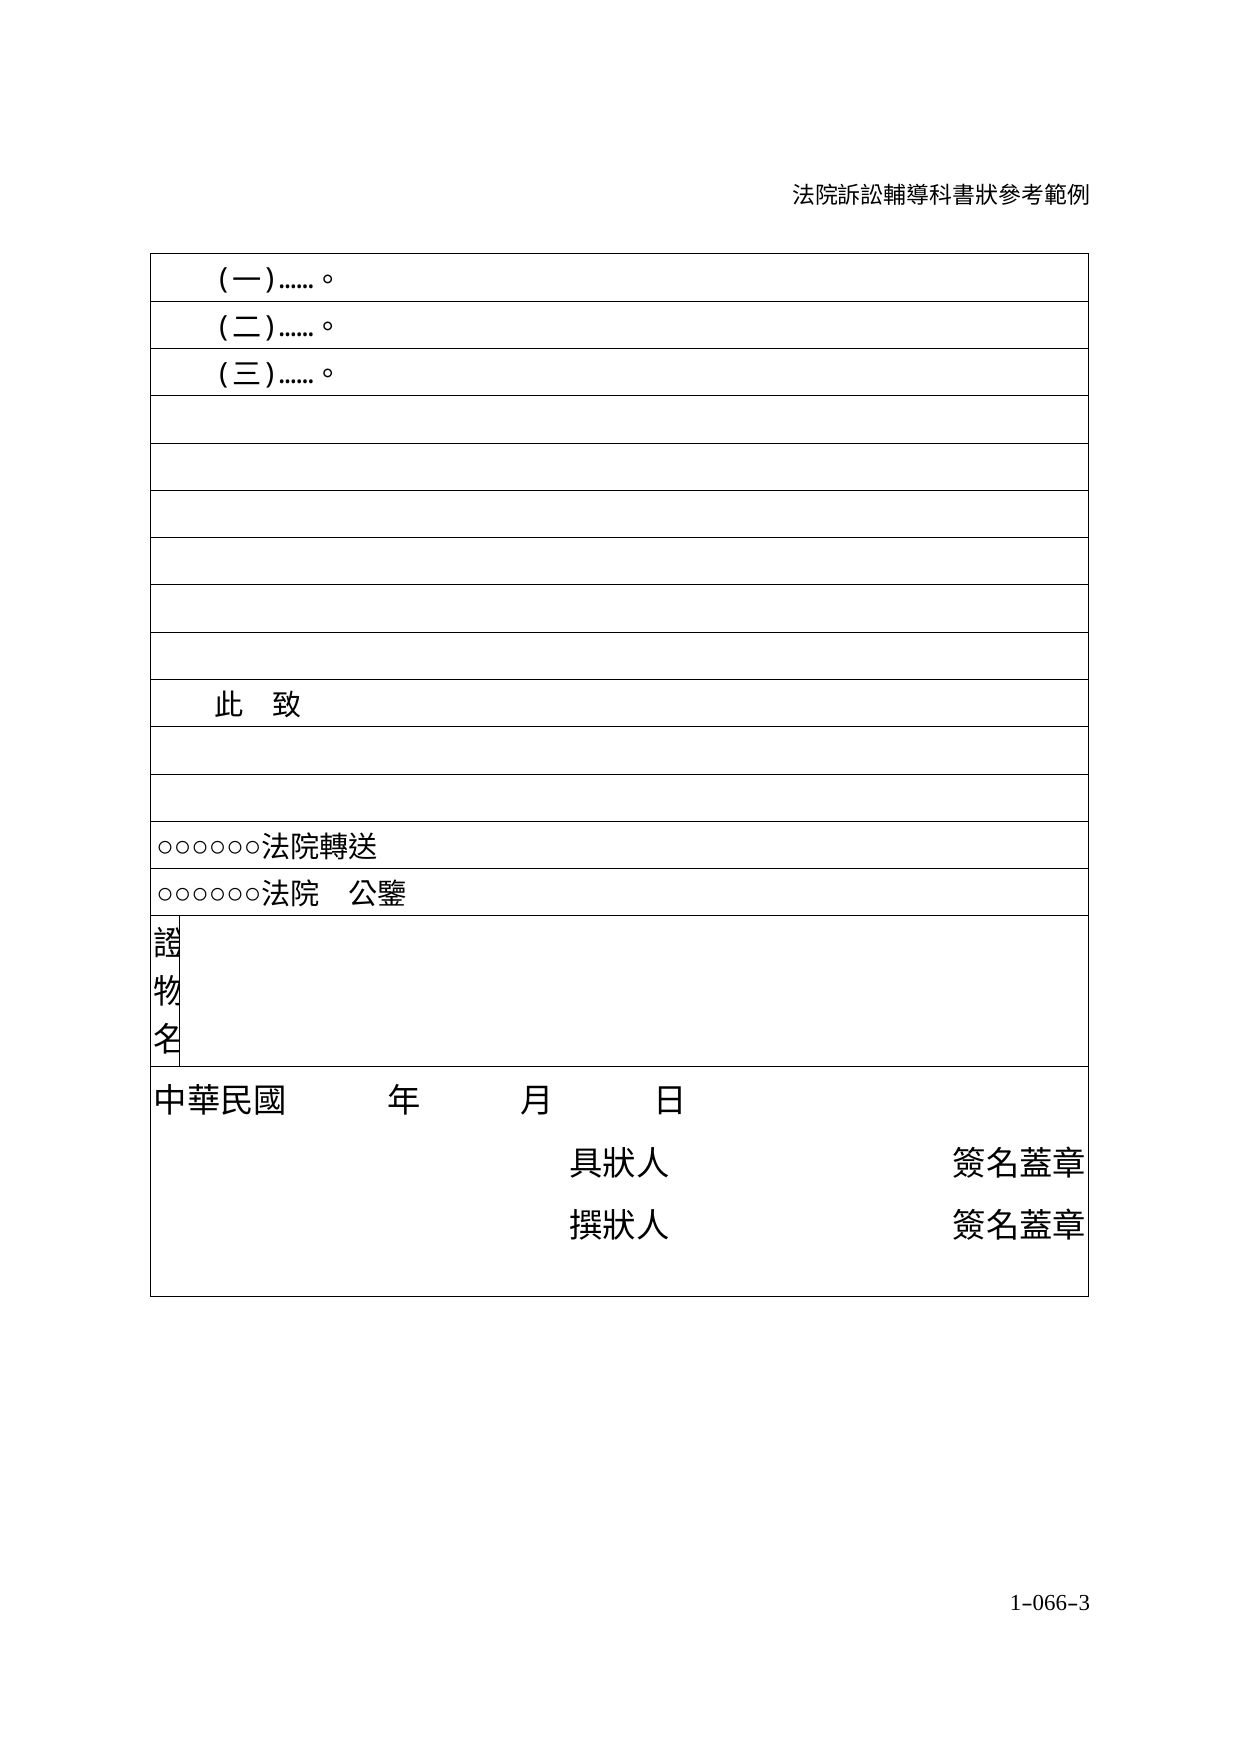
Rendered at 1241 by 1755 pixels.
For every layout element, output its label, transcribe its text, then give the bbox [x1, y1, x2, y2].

table_cell [151, 775, 1088, 821]
table_cell [151, 633, 1088, 679]
table_cell [151, 585, 1088, 632]
table_cell [151, 727, 1088, 773]
table_cell 中華民國 年 月 日 具狀人 簽名蓋章 撰狀人 簽名蓋章 [151, 1067, 1088, 1296]
table_cell (一)……。 [151, 254, 1088, 301]
table_cell [151, 444, 1088, 490]
table_cell [180, 916, 1088, 1066]
table_cell (三)……。 [151, 349, 1088, 395]
table_cell [151, 538, 1088, 584]
table_cell 證物名稱 及件數 [151, 916, 179, 1066]
table_cell [151, 396, 1088, 442]
table_cell 此 致 [151, 680, 1088, 726]
table_cell ○○○○○○法院 公鑒 [151, 869, 1088, 915]
table_cell (二)……。 [151, 302, 1088, 348]
table_cell [151, 491, 1088, 537]
table_cell ○○○○○○法院轉送 [151, 822, 1088, 868]
